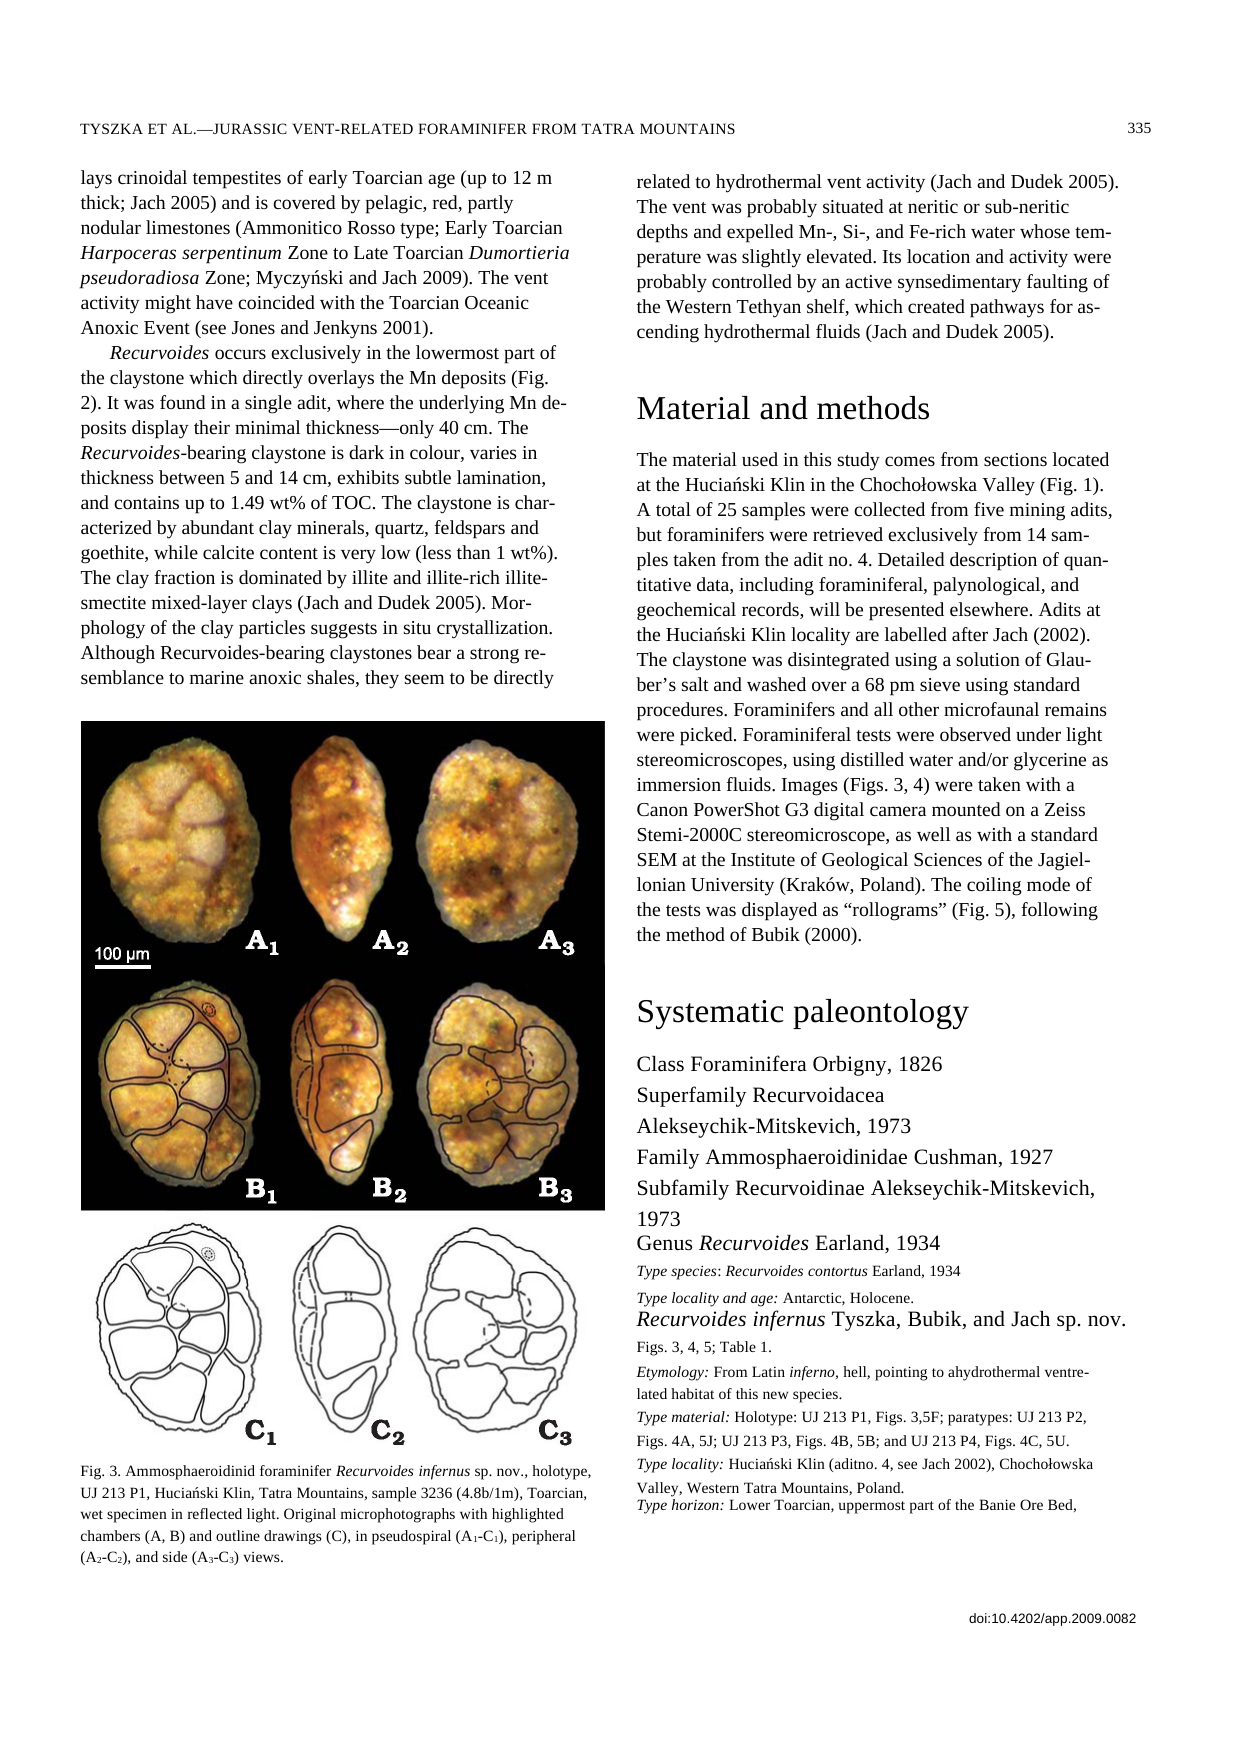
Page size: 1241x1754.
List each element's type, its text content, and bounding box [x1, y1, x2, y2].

text 335 [1127, 121, 1151, 137]
text TYSZKA ET AL.—JURASSIC VENT-RELATED FORAMINIFER FROM TATRA MOUNTAINS [80, 122, 736, 137]
text Type material: Holotype: UJ 213 P1, Figs. 3,5F; paratypes: UJ 213 P2, Figs. 4A, 5J; UJ 213 P3, Figs. 4B, 5B; and UJ 213 P4, Figs. 4C, 5U. Type locality: Huciański Klin (aditno. 4, see Jach 2002), Chochołowska Valley, Western Tatra Mountains, Poland. [636, 1404, 1160, 1498]
subtitle Material and methods [636, 393, 1162, 426]
text Type species: Recurvoides contortus Earland, 1934 Type locality and age: Antarctic, Holocene. [636, 1254, 1016, 1309]
subtitle Systematic paleontology [636, 996, 1162, 1029]
picture [80, 721, 606, 1447]
text Type horizon: Lower Toarcian, uppermost part of the Banie Ore Bed, [636, 1498, 1162, 1513]
text lays crinoidal tempestites of early Toarcian age (up to 12 m thick; Jach 2005) and is covered by pelagic, red, partly nodular limestones (Ammonitico Rosso type; Early Toarcian Harpoceras serpentinum Zone to Late Toarcian Dumortieria pseudoradiosa Zone; Myczyński and Jach 2009). The vent activity might have coincided with the Toarcian Oceanic Anoxic Event (see Jones and Jenkyns 2001). [80, 164, 605, 339]
text Genus Recurvoides Earland, 1934 [636, 1232, 1162, 1254]
text Fig. 3. Ammosphaeroidinid foraminifer Recurvoides infernus sp. nov., holotype, UJ 213 P1, Huciański Klin, Tatra Mountains, sample 3236 (4.8b/1m), Toarcian, wet specimen in reflected light. Original microphotographs with highlighted chambers (A, B) and outline drawings (C), in pseudospiral (A1-C1), peripheral (A2-C2), and side (A3-C3) views. [80, 1460, 606, 1567]
text Recurvoides occurs exclusively in the lowermost part of the claystone which directly overlays the Mn deposits (Fig. 2). It was found in a single adit, where the underlying Mn de- posits display their minimal thickness—only 40 cm. The Recurvoides-bearing claystone is dark in colour, varies in thickness between 5 and 14 cm, exhibits subtle lamination, and contains up to 1.49 wt% of TOC. The claystone is char- acterized by abundant clay minerals, quartz, feldspars and goethite, while calcite content is very low (less than 1 wt%). The clay fraction is dominated by illite and illite-rich illite- smectite mixed-layer clays (Jach and Dudek 2005). Mor- phology of the clay particles suggests in situ crystallization. Although Recurvoides-bearing claystones bear a strong re- semblance to marine anoxic shales, they seem to be directly [80, 339, 605, 689]
text Etymology: From Latin inferno, hell, pointing to ahydrothermal ventre- lated habitat of this new species. [636, 1361, 1160, 1404]
text Class Foraminifera Orbigny, 1826 Superfamily Recurvoidacea Alekseychik-Mitskevich, 1973 Family Ammosphaeroidinidae Cushman, 1927 Subfamily Recurvoidinae Alekseychik-Mitskevich, 1973 [636, 1046, 1160, 1232]
text related to hydrothermal vent activity (Jach and Dudek 2005). The vent was probably situated at neritic or sub-neritic depths and expelled Mn-, Si-, and Fe-rich water whose tem- perature was slightly elevated. Its location and activity were probably controlled by an active synsedimentary faulting of the Western Tethyan shelf, which created pathways for as- cending hydrothermal fluids (Jach and Dudek 2005). [636, 168, 1160, 343]
text Figs. 3, 4, 5; Table 1. [636, 1340, 1162, 1356]
text doi:10.4202/app.2009.0082 [969, 1612, 1136, 1626]
text Recurvoides infernus Tyszka, Bubik, and Jach sp. nov. [636, 1309, 1162, 1331]
text The material used in this study comes from sections located at the Huciański Klin in the Chochołowska Valley (Fig. 1). A total of 25 samples were collected from five mining adits, but foraminifers were retrieved exclusively from 14 sam- ples taken from the adit no. 4. Detailed description of quan- titative data, including foraminiferal, palynological, and geochemical records, will be presented elsewhere. Adits at the Huciański Klin locality are labelled after Jach (2002). The claystone was disintegrated using a solution of Glau- ber’s salt and washed over a 68 pm sieve using standard procedures. Foraminifers and all other microfaunal remains were picked. Foraminiferal tests were observed under light stereomicroscopes, using distilled water and/or glycerine as immersion fluids. Images (Figs. 3, 4) were taken with a Canon PowerShot G3 digital camera mounted on a Zeiss Stemi-2000C stereomicroscope, as well as with a standard SEM at the Institute of Geological Sciences of the Jagiel- lonian University (Kraków, Poland). The coiling mode of the tests was displayed as “rollograms” (Fig. 5), following the method of Bubik (2000). [636, 446, 1160, 946]
